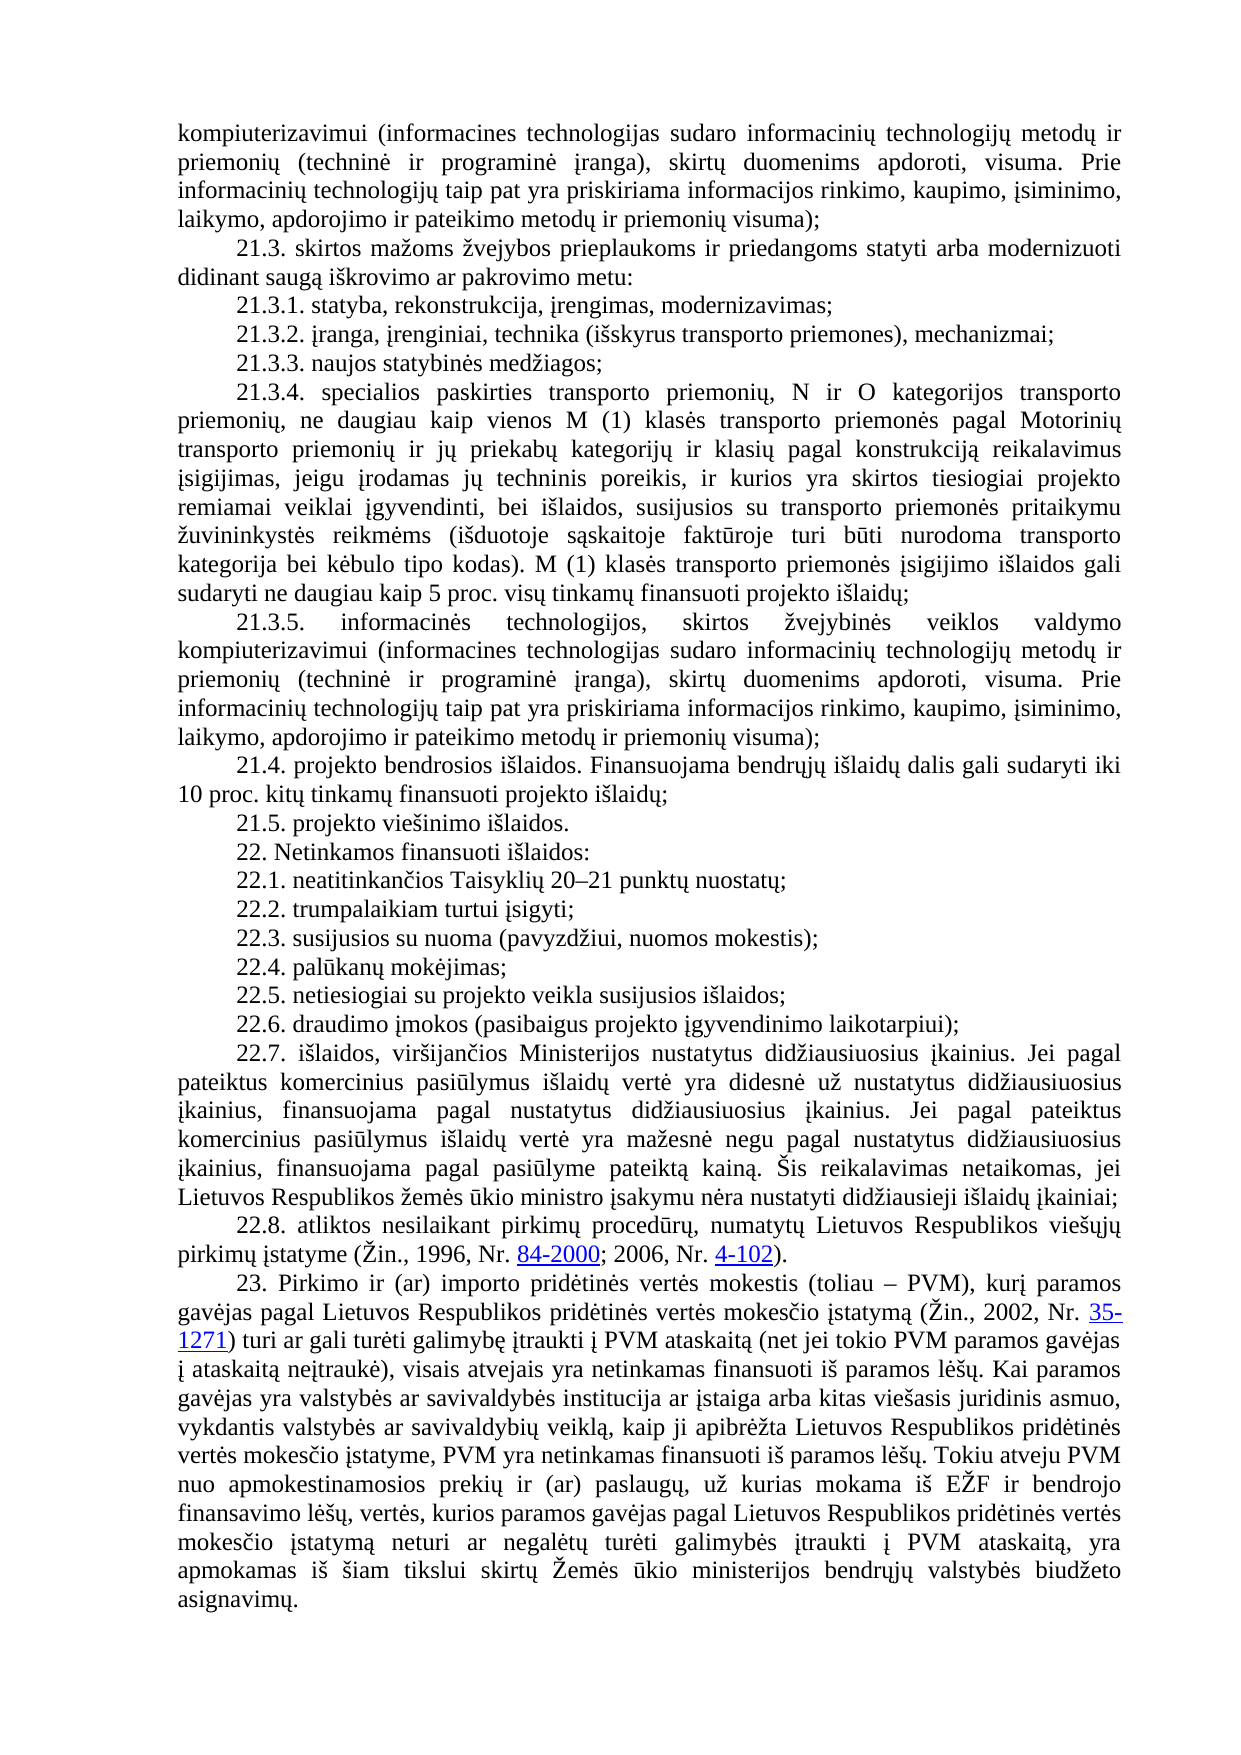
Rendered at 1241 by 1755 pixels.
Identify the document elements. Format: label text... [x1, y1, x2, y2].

text 21.4. projekto bendrosios išlaidos. Finansuojama bendrųjų išlaidų dalis gali sudaryti iki 10 proc. kitų tinkamų finansuoti projekto išlaidų; [177, 751, 1122, 808]
text 21.3.4. specialios paskirties transporto priemonių, N ir O kategorijos transporto priemonių, ne daugiau kaip vienos M (1) klasės transporto priemonės pagal Motorinių transporto priemonių ir jų priekabų kategorijų ir klasių pagal konstrukciją reikalavimus įsigijimas, jeigu įrodamas jų techninis poreikis, ir kurios yra skirtos tiesiogiai projekto remiamai veiklai įgyvendinti, bei išlaidos, susijusios su transporto priemonės pritaikymu žuvininkystės reikmėms (išduotoje sąskaitoje faktūroje turi būti nurodoma transporto kategorija bei kėbulo tipo kodas). M (1) klasės transporto priemonės įsigijimo išlaidos gali sudaryti ne daugiau kaip 5 proc. visų tinkamų finansuoti projekto išlaidų; [177, 377, 1122, 607]
text 22.6. draudimo įmokos (pasibaigus projekto įgyvendinimo laikotarpiui); [177, 1009, 1122, 1038]
text 22.7. išlaidos, viršijančios Ministerijos nustatytus didžiausiuosius įkainius. Jei pagal pateiktus komercinius pasiūlymus išlaidų vertė yra didesnė už nustatytus didžiausiuosius įkainius, finansuojama pagal nustatytus didžiausiuosius įkainius. Jei pagal pateiktus komercinius pasiūlymus išlaidų vertė yra mažesnė negu pagal nustatytus didžiausiuosius įkainius, finansuojama pagal pasiūlyme pateiktą kainą. Šis reikalavimas netaikomas, jei Lietuvos Respublikos žemės ūkio ministro įsakymu nėra nustatyti didžiausieji išlaidų įkainiai; [177, 1038, 1122, 1211]
text kompiuterizavimui (informacines technologijas sudaro informacinių technologijų metodų ir priemonių (techninė ir programinė įranga), skirtų duomenims apdoroti, visuma. Prie informacinių technologijų taip pat yra priskiriama informacijos rinkimo, kaupimo, įsiminimo, laikymo, apdorojimo ir pateikimo metodų ir priemonių visuma); [177, 118, 1122, 233]
text 21.3.1. statyba, rekonstrukcija, įrengimas, modernizavimas; [177, 291, 1122, 319]
text 21.3.5. informacinės technologijos, skirtos žvejybinės veiklos valdymo kompiuterizavimui (informacines technologijas sudaro informacinių technologijų metodų ir priemonių (techninė ir programinė įranga), skirtų duomenims apdoroti, visuma. Prie informacinių technologijų taip pat yra priskiriama informacijos rinkimo, kaupimo, įsiminimo, laikymo, apdorojimo ir pateikimo metodų ir priemonių visuma); [177, 607, 1122, 751]
text 22.5. netiesiogiai su projekto veikla susijusios išlaidos; [177, 981, 1122, 1009]
text 21.5. projekto viešinimo išlaidos. [177, 808, 1122, 837]
text 22.2. trumpalaikiam turtui įsigyti; [177, 894, 1122, 923]
text 23. Pirkimo ir (ar) importo pridėtinės vertės mokestis (toliau – PVM), kurį paramos gavėjas pagal Lietuvos Respublikos pridėtinės vertės mokesčio įstatymą (Žin., 2002, Nr. 35-1271) turi ar gali turėti galimybę įtraukti į PVM ataskaitą (net jei tokio PVM paramos gavėjas į ataskaitą neįtraukė), visais atvejais yra netinkamas finansuoti iš paramos lėšų. Kai paramos gavėjas yra valstybės ar savivaldybės institucija ar įstaiga arba kitas viešasis juridinis asmuo, vykdantis valstybės ar savivaldybių veiklą, kaip ji apibrėžta Lietuvos Respublikos pridėtinės vertės mokesčio įstatyme, PVM yra netinkamas finansuoti iš paramos lėšų. Tokiu atveju PVM nuo apmokestinamosios prekių ir (ar) paslaugų, už kurias mokama iš EŽF ir bendrojo finansavimo lėšų, vertės, kurios paramos gavėjas pagal Lietuvos Respublikos pridėtinės vertės mokesčio įstatymą neturi ar negalėtų turėti galimybės įtraukti į PVM ataskaitą, yra apmokamas iš šiam tikslui skirtų Žemės ūkio ministerijos bendrųjų valstybės biudžeto asignavimų. [177, 1268, 1122, 1613]
text 22.1. neatitinkančios Taisyklių 20–21 punktų nuostatų; [177, 866, 1122, 894]
text 21.3.2. įranga, įrenginiai, technika (išskyrus transporto priemones), mechanizmai; [177, 319, 1122, 348]
text 22.4. palūkanų mokėjimas; [177, 952, 1122, 981]
text 21.3. skirtos mažoms žvejybos prieplaukoms ir priedangoms statyti arba modernizuoti didinant saugą iškrovimo ar pakrovimo metu: [177, 233, 1122, 291]
text 21.3.3. naujos statybinės medžiagos; [177, 348, 1122, 377]
text 22. Netinkamos finansuoti išlaidos: [177, 837, 1122, 866]
text 22.8. atliktos nesilaikant pirkimų procedūrų, numatytų Lietuvos Respublikos viešųjų pirkimų įstatyme (Žin., 1996, Nr. 84-2000; 2006, Nr. 4-102). [177, 1211, 1122, 1268]
text 22.3. susijusios su nuoma (pavyzdžiui, nuomos mokestis); [177, 923, 1122, 952]
